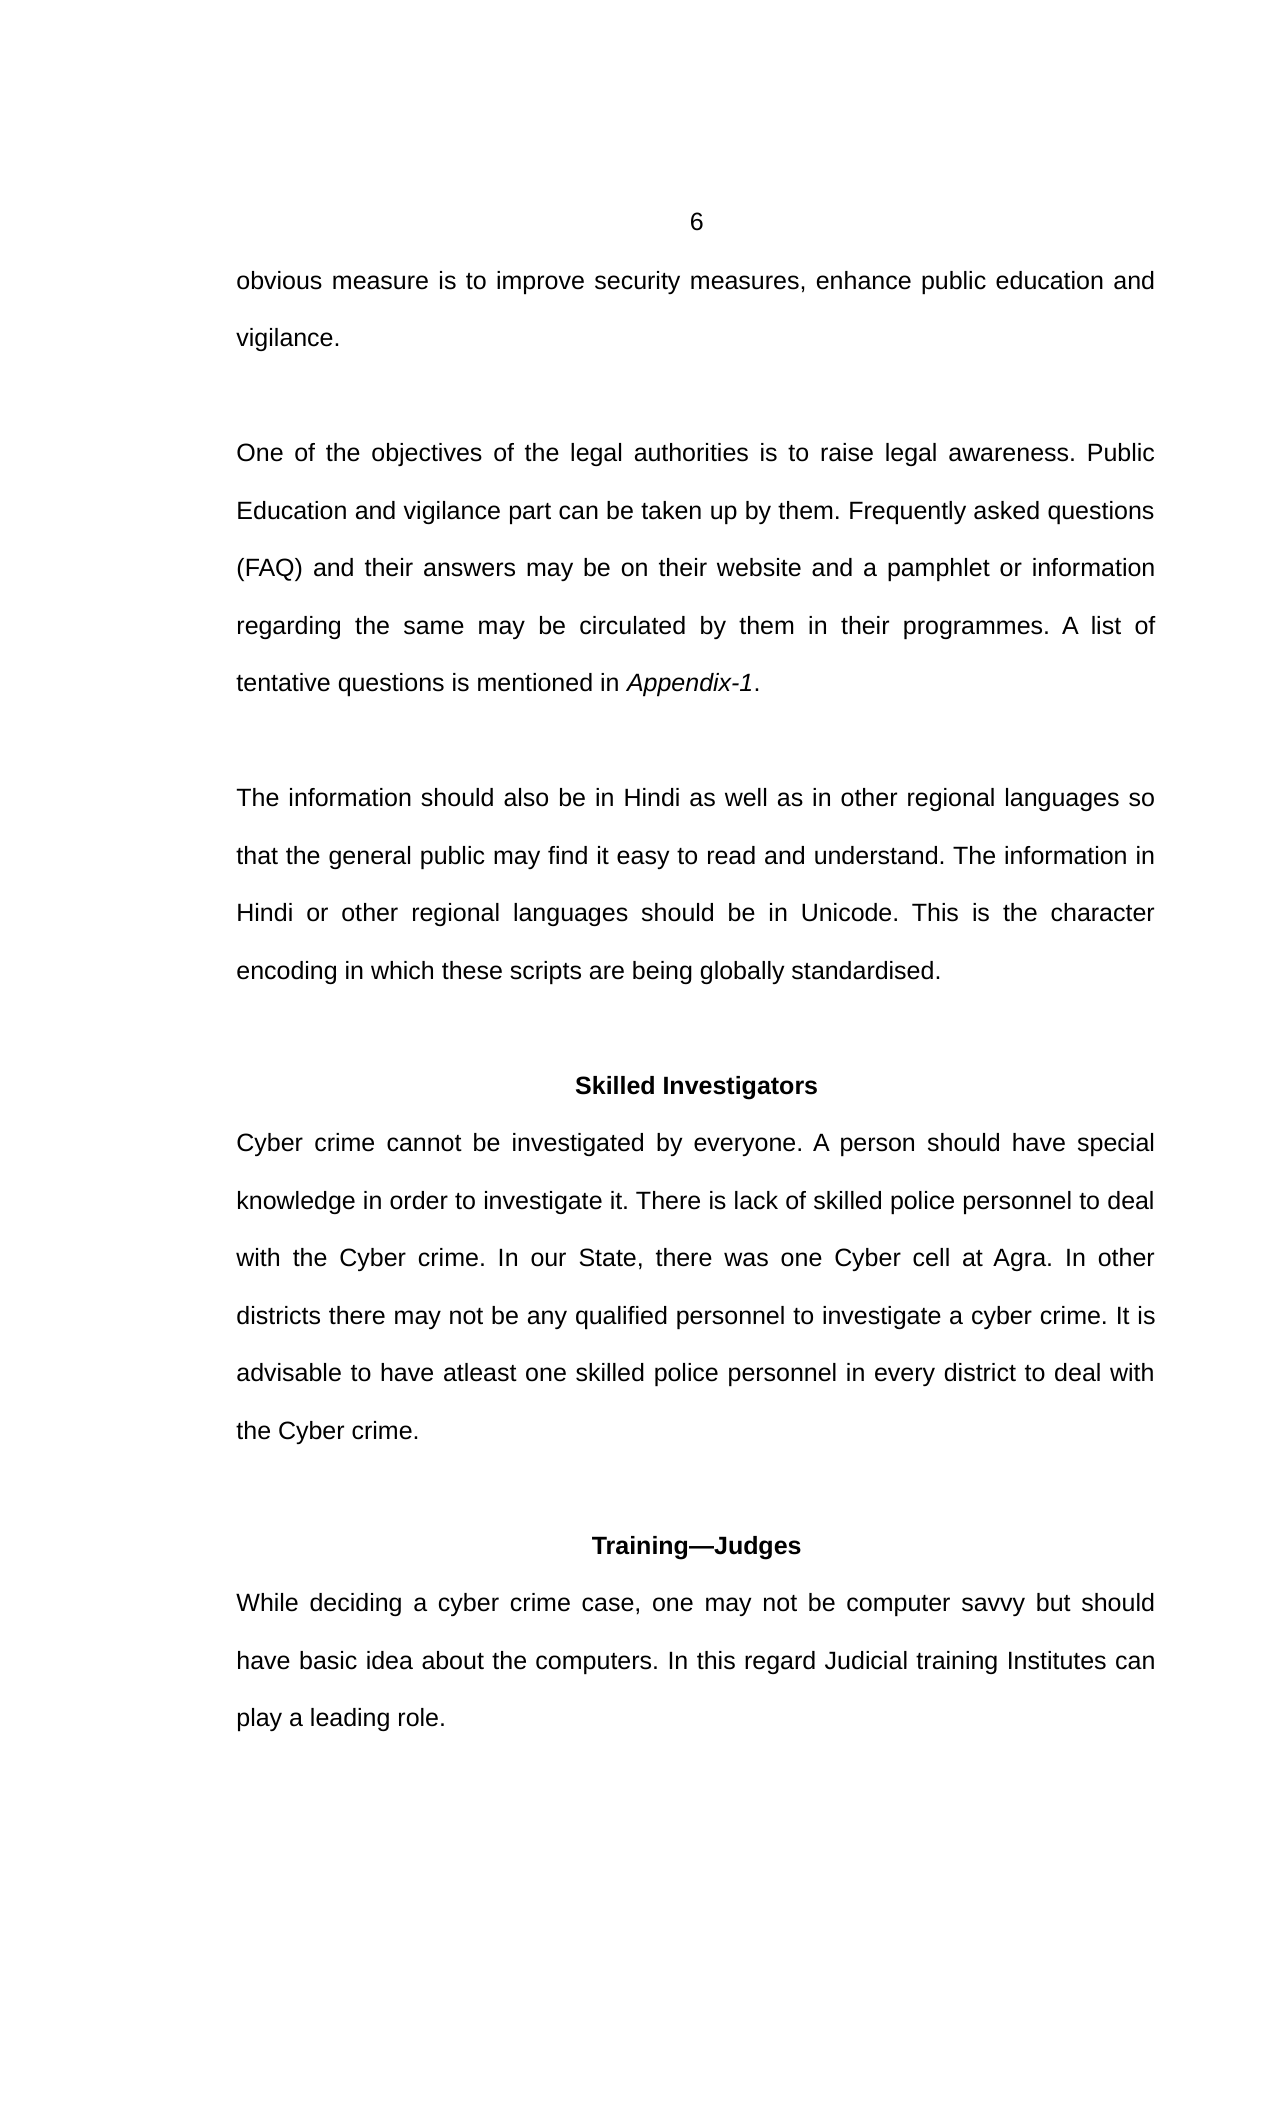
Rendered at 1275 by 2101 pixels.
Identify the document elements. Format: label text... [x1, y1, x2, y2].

text While deciding a cyber crime case, one may not be computer savvy but should have basic idea about the computers. In this regard Judicial training Institutes can play a leading role. [236, 1588, 1157, 1732]
text Training―Judges [236, 1531, 1157, 1559]
text The information should also be in Hindi as well as in other regional languages so that the general public may find it easy to read and understand. The information in Hindi or other regional languages should be in Unicode. This is the character encoding in which these scripts are being globally standardised. [236, 783, 1157, 984]
text One of the objectives of the legal authorities is to raise legal awareness. Public Education and vigilance part can be taken up by them. Frequently asked questions (FAQ) and their answers may be on their website and a pamphlet or information regarding the same may be circulated by them in their programmes. A list of tentative questions is mentioned in Appendix-1. [236, 438, 1157, 697]
text Skilled Investigators [236, 1071, 1157, 1099]
text Cyber crime cannot be investigated by everyone. A person should have special knowledge in order to investigate it. There is lack of skilled police personnel to deal with the Cyber crime. In our State, there was one Cyber cell at Agra. In other districts there may not be any qualified personnel to investigate a cyber crime. It is advisable to have atleast one skilled police personnel in every district to deal with the Cyber crime. [236, 1128, 1157, 1444]
text obvious measure is to improve security measures, enhance public education and vigilance. [236, 266, 1157, 352]
